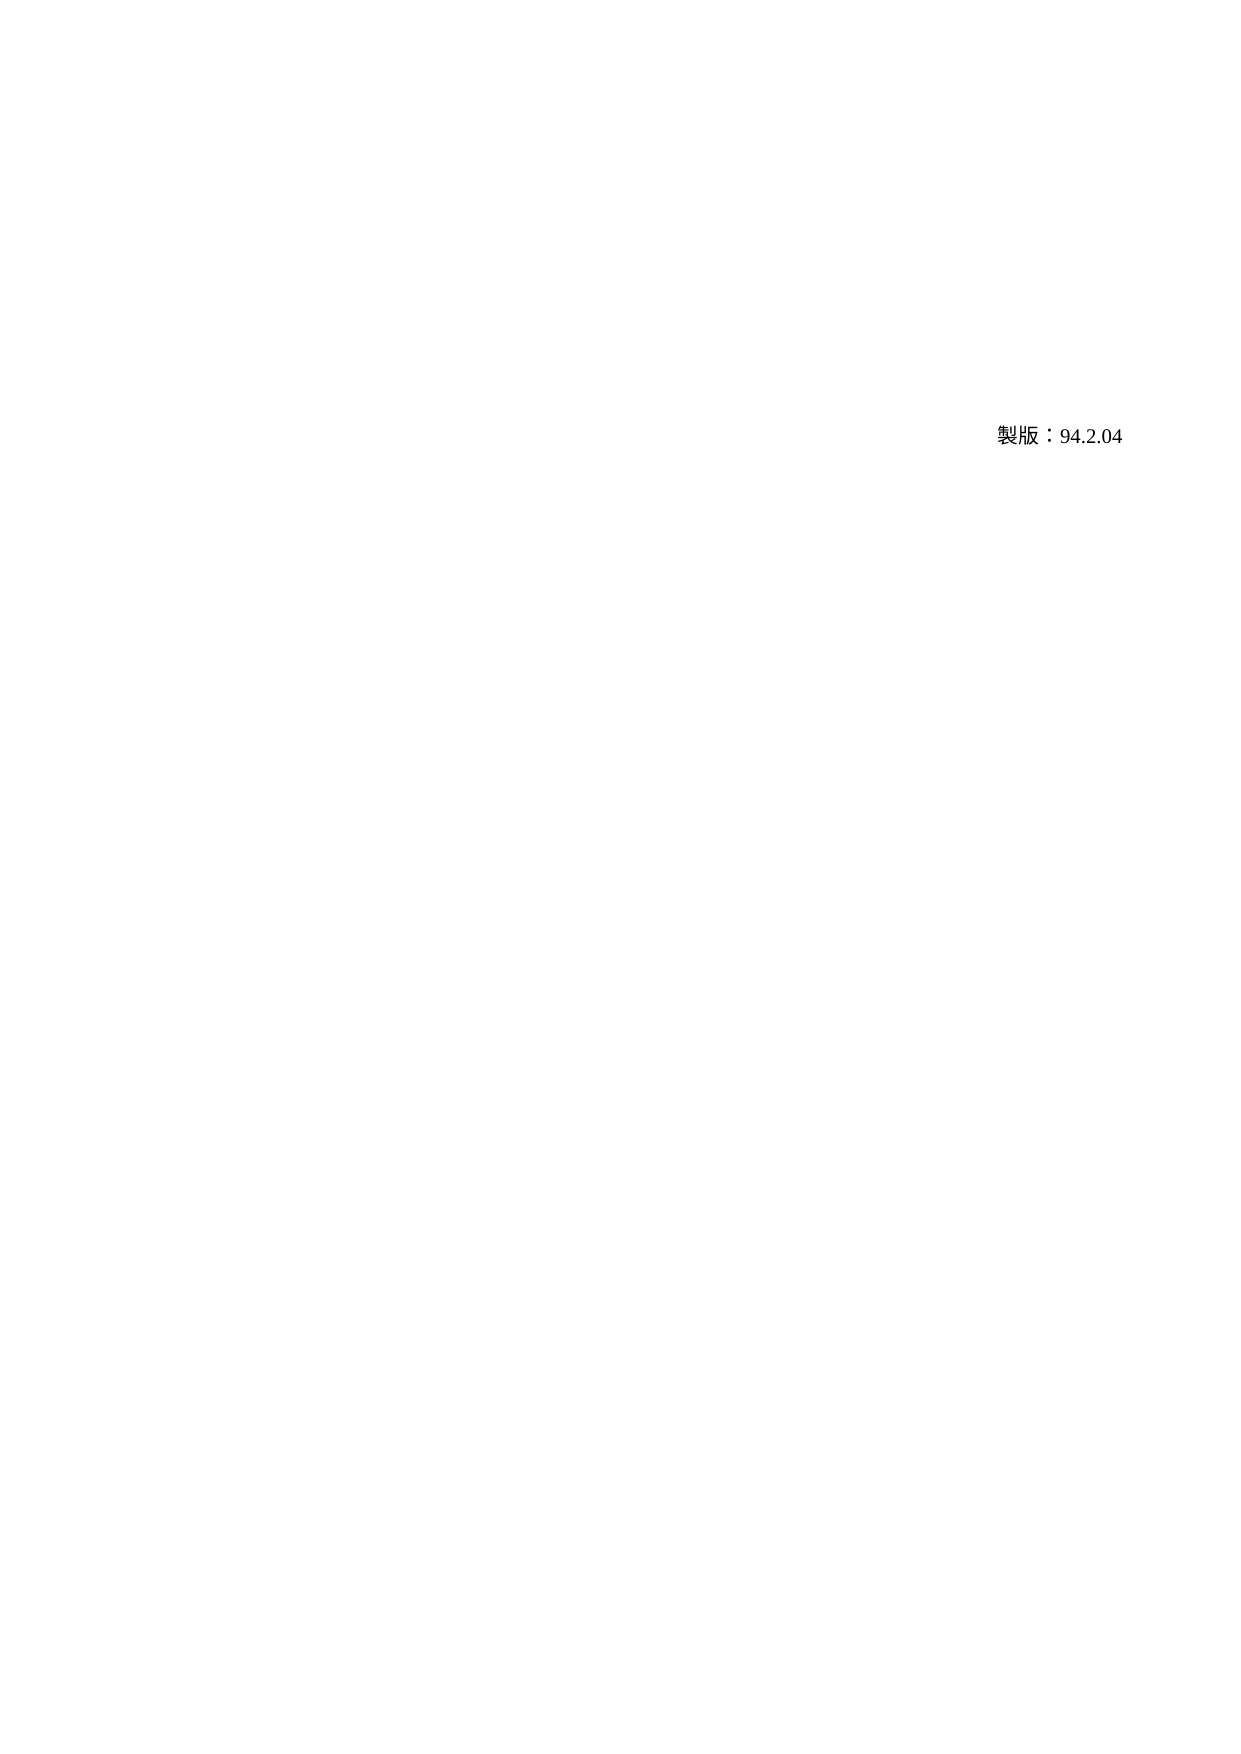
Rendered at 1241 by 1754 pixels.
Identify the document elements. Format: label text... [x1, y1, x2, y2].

text 製版：94.2.04 [118, 416, 1122, 453]
